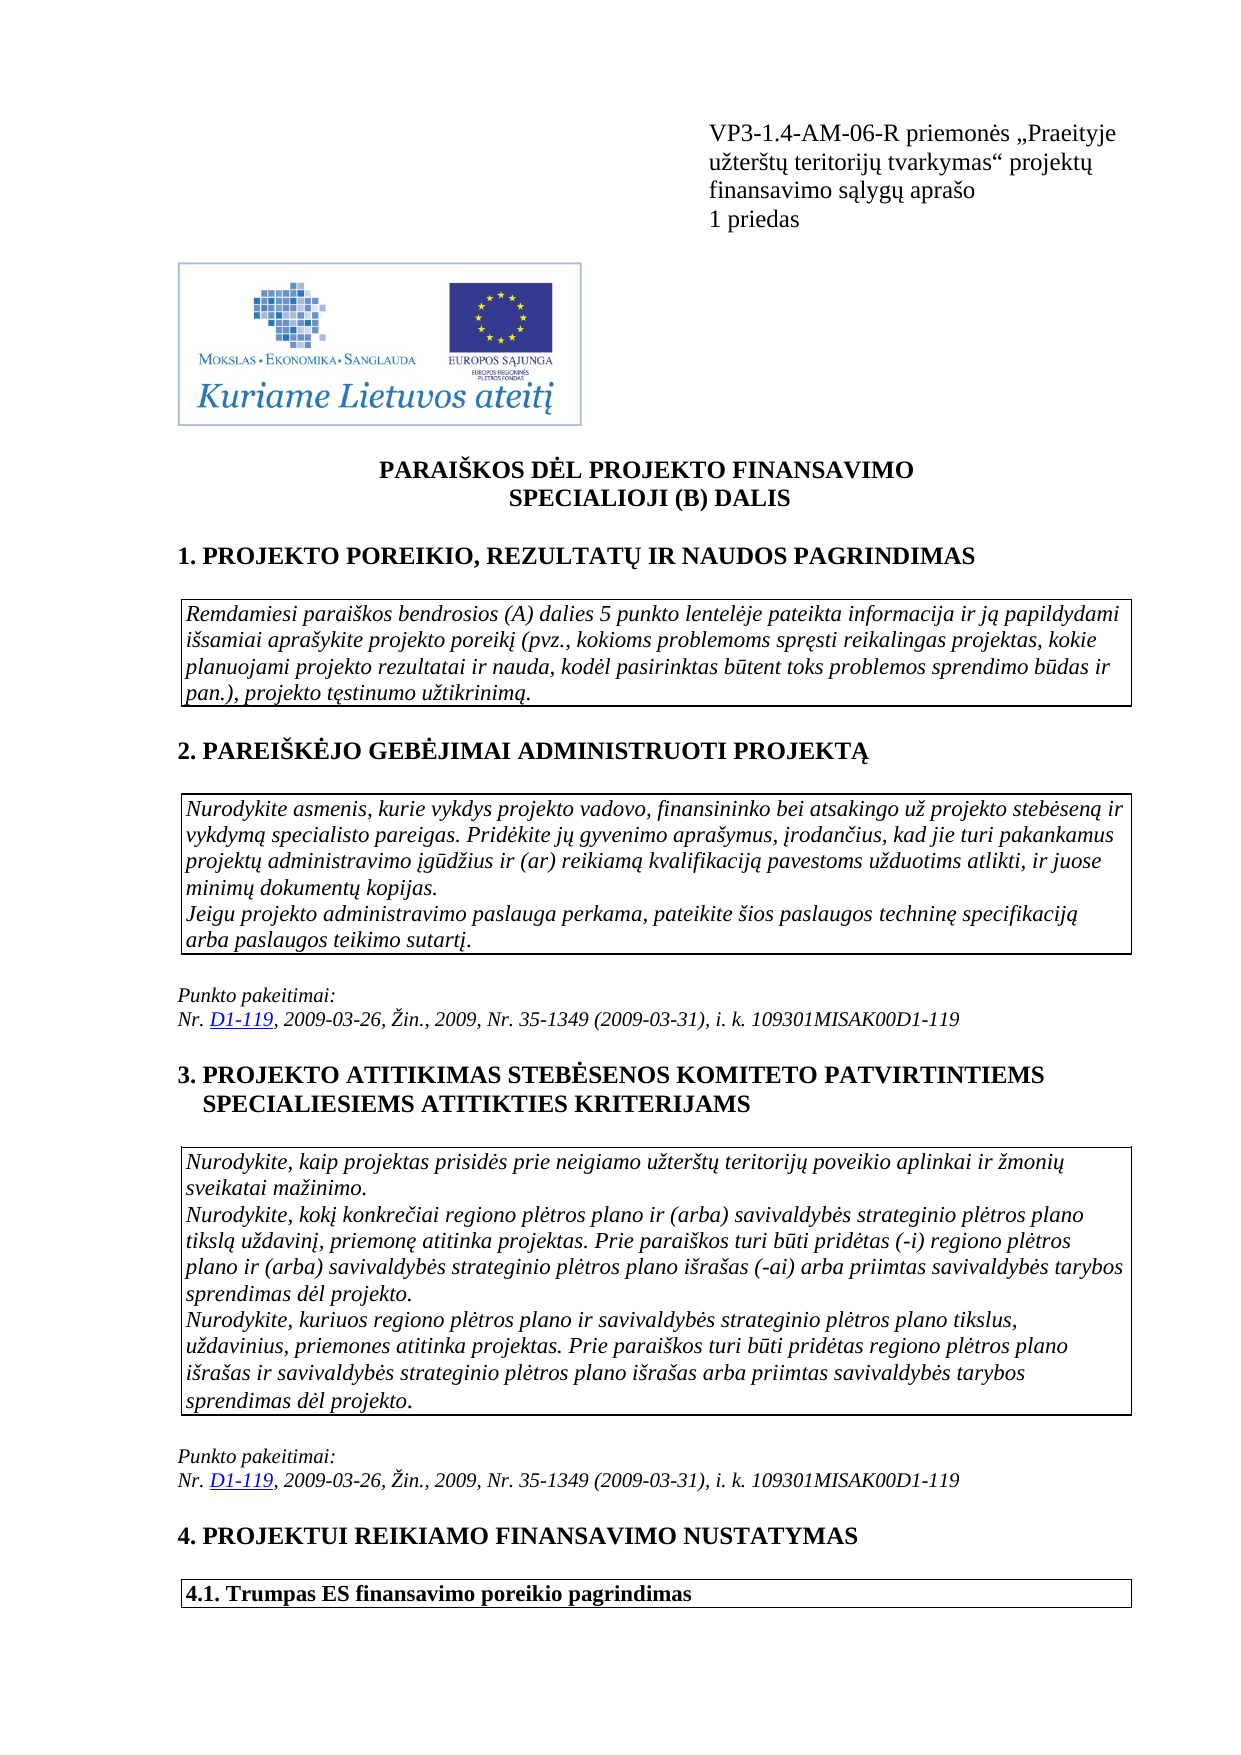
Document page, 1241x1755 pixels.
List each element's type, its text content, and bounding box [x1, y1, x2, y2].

text Nr. D1-119, 2009-03-26, Žin., 2009, Nr. 35-1349 (2009-03-31), i. k. 109301MISAK00D1-119 [177, 1468, 1122, 1492]
table_header 4.1. Trumpas ES finansavimo poreikio pagrindimas [182, 1580, 1131, 1606]
text Punkto pakeitimai: [177, 1444, 1122, 1468]
text SPECIALIOJI (B) DALIS [177, 483, 1122, 512]
text 3. PROJEKTO ATITIKIMAS STEBĖSENOS KOMITETO PATVIRTINTIEMS SPECIALIESIEMS ATITIKTIES KRITERIJAMS [177, 1060, 1122, 1118]
text 4. PROJEKTUI REIKIAMO FINANSAVIMO NUSTATYMAS [177, 1521, 1122, 1550]
text 2. PAREIŠKĖJO GEBĖJIMAI ADMINISTRUOTI PROJEKTĄ [177, 736, 1122, 764]
table_header Nurodykite, kaip projektas prisidės prie neigiamo užterštų teritorijų poveikio aplinkai ir žmonių sveikatai mažinimo. Nurodykite, kokį konkrečiai regiono plėtros plano ir (arba) savivaldybės strateginio plėtros plano tikslą uždavinį, priemonę atitinka projektas. Prie paraiškos turi būti pridėtas (-i) regiono plėtros plano ir (arba) savivaldybės strateginio plėtros plano išrašas (-ai) arba priimtas savivaldybės tarybos sprendimas dėl projekto. Nurodykite, kuriuos regiono plėtros plano ir savivaldybės strateginio plėtros plano tikslus, uždavinius, priemones atitinka projektas. Prie paraiškos turi būti pridėtas regiono plėtros plano išrašas ir savivaldybės strateginio plėtros plano išrašas arba priimtas savivaldybės tarybos sprendimas dėl projekto. [182, 1148, 1131, 1414]
text Punkto pakeitimai: [177, 983, 1122, 1007]
text užterštų teritorijų tvarkymas“ projektų [177, 147, 1122, 176]
table_header Remdamiesi paraiškos bendrosios (A) dalies 5 punkto lentelėje pateikta informacija ir ją papildydami išsamiai aprašykite projekto poreikį (pvz., kokioms problemoms spręsti reikalingas projektas, kokie planuojami projekto rezultatai ir nauda, kodėl pasirinktas būtent toks problemos sprendimo būdas ir pan.), projekto tęstinumo užtikrinimą. [182, 600, 1131, 705]
table_header Nurodykite asmenis, kurie vykdys projekto vadovo, finansininko bei atsakingo už projekto stebėseną ir vykdymą specialisto pareigas. Pridėkite jų gyvenimo aprašymus, įrodančius, kad jie turi pakankamus projektų administravimo įgūdžius ir (ar) reikiamą kvalifikaciją pavestoms užduotims atlikti, ir juose minimų dokumentų kopijas. Jeigu projekto administravimo paslauga perkama, pateikite šios paslaugos techninę specifikaciją arba paslaugos teikimo sutartį. [182, 795, 1131, 953]
text Nr. D1-119, 2009-03-26, Žin., 2009, Nr. 35-1349 (2009-03-31), i. k. 109301MISAK00D1-119 [177, 1007, 1122, 1031]
text 1 priedas [177, 204, 1122, 233]
text VP3-1.4-AM-06-R priemonės „Praeityje [702, 118, 1122, 147]
text 1. PROJEKTO POREIKIO, REZULTATŲ IR NAUDOS PAGRINDIMAS [177, 541, 1122, 570]
text PARAIŠKOS DĖL PROJEKTO FINANSAVIMO [177, 455, 1122, 483]
text finansavimo sąlygų aprašo [177, 176, 1122, 204]
